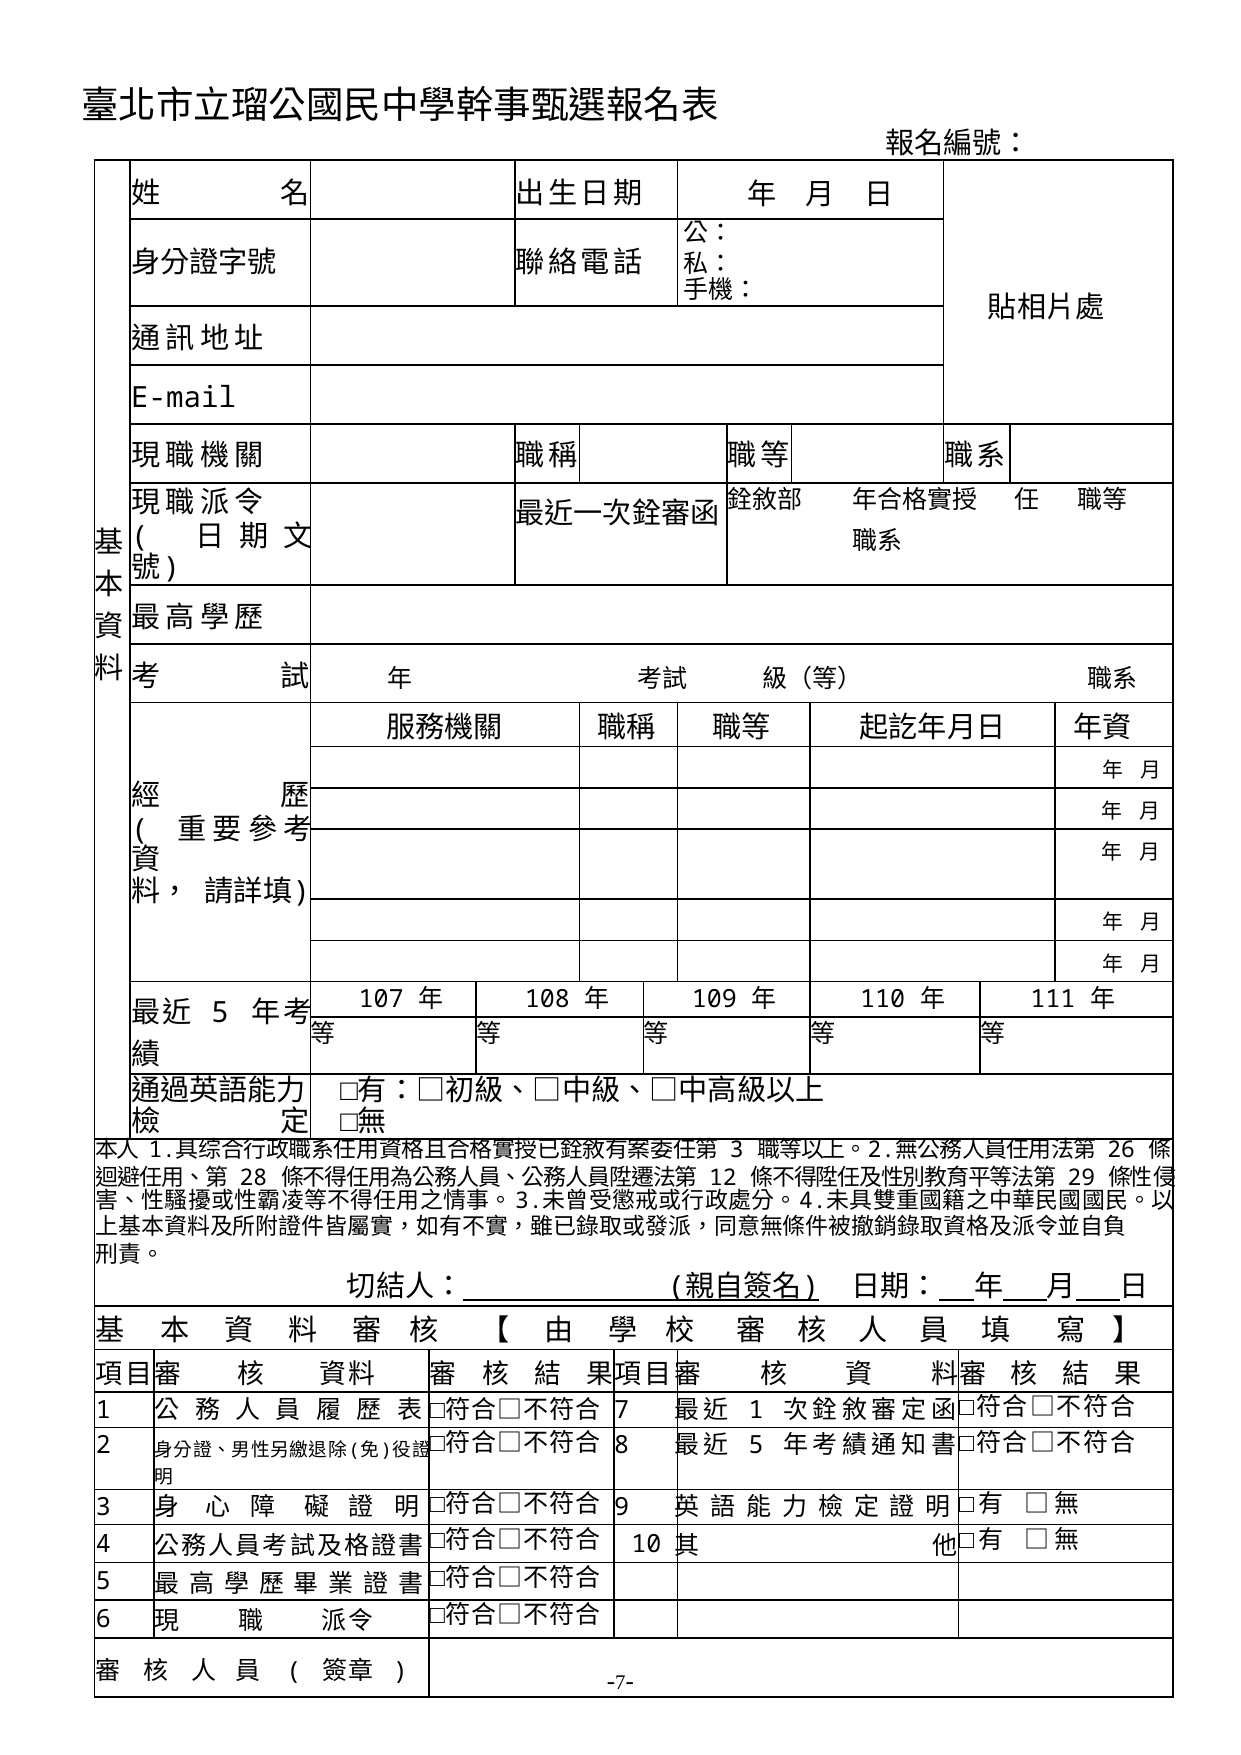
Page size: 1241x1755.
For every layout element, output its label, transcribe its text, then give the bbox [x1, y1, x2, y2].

table_cell 等 [644, 1018, 809, 1073]
table_cell 核 [189, 1350, 282, 1391]
table_cell 項目 [615, 1350, 677, 1391]
table_cell 審 [155, 1350, 189, 1391]
table_cell [678, 1601, 958, 1637]
table_cell 本人 1.具综合行政職系任用資格且合格實授已銓敘有案委任第 3 職等以上。2.無公務人員任用法第 26 條 迴避任用、第 28 條不得任用為公務人員、公務人員陞遷法第 12 條不得陞任及性別教育平等法第 29 條性侵害、性騷擾或性霸凌等不得任用之情事。3.未曾受懲戒或行政處分。4.未具雙重國籍之中華民國國民。以上基本資料及所附證件皆屬實，如有不實，雖已錄取或發派，同意無條件被撤銷錄取資格及派令並自負 刑責。 切結人： (親自簽名) 日期： 年 月 日 [95, 1140, 1172, 1304]
table_cell 職等 [678, 703, 809, 746]
table_cell □有 □無 [959, 1525, 1172, 1561]
table_cell 等 [477, 1018, 643, 1073]
table_cell 6 [95, 1601, 153, 1637]
table_cell 5 [95, 1563, 153, 1599]
table_cell 基 [95, 1307, 130, 1348]
table_cell 職系 [1041, 645, 1172, 702]
table_cell 職稱 [516, 425, 579, 482]
table_cell [580, 747, 677, 787]
table_cell 8 [615, 1428, 677, 1488]
table_cell 108 年 [477, 982, 643, 1016]
table_cell 通訊地址 [131, 307, 310, 364]
table_cell 職 [189, 1601, 282, 1637]
table_cell 職稱 [580, 703, 677, 746]
table_cell [615, 1601, 677, 1637]
table_cell [580, 941, 677, 981]
table_cell 年 [349, 645, 476, 702]
table_cell [516, 278, 677, 305]
table_cell 審 核 結 果 [959, 1350, 1172, 1391]
table_cell 4 [95, 1525, 153, 1561]
table_header [311, 161, 514, 218]
table_cell [811, 830, 1054, 898]
table_cell 身 [155, 1490, 189, 1524]
table_cell □符合□不符合 [959, 1428, 1172, 1488]
table_cell 公： [678, 220, 943, 248]
table_cell 年 月 [1056, 830, 1172, 898]
table_cell [311, 830, 579, 898]
table_cell [678, 1563, 958, 1599]
table_cell □無 [311, 1107, 1172, 1138]
table_cell [792, 425, 943, 482]
table_cell 職系 [944, 425, 1009, 482]
table_cell 英 語 能 力 檢 定 證 明 [678, 1490, 958, 1524]
table_cell 職等 [728, 425, 791, 482]
table_cell [678, 830, 809, 898]
table_cell 年 月 [1056, 747, 1172, 787]
table_cell 現職機關 [131, 425, 310, 482]
table_cell 111 年 [981, 982, 1172, 1016]
table_cell 【 [476, 1307, 515, 1348]
table_cell 審 核 [349, 1307, 476, 1348]
table_cell 9 [615, 1490, 677, 1524]
table_cell [131, 940, 310, 981]
table_cell 核 [130, 1639, 189, 1696]
table_cell 最近 1 次銓敘審定函 [678, 1393, 958, 1427]
table_cell 結 [515, 1350, 579, 1391]
table_cell 通過英語能力 [131, 1075, 310, 1107]
table_cell 資 [189, 1307, 282, 1348]
table_cell [311, 747, 579, 787]
table_cell [811, 900, 1054, 940]
table_cell 本 [130, 1307, 189, 1348]
table_cell 公 務 人 員 履 歷 表 [155, 1393, 428, 1427]
table_cell [131, 220, 310, 248]
table_cell 10 [615, 1525, 677, 1561]
table_cell 服務機關 [311, 703, 579, 746]
table_cell 現職派令 [131, 484, 310, 520]
subtitle 臺北市立瑠公國民中學幹事甄選報名表 [81, 79, 1056, 129]
table_cell 最高學歷 [131, 586, 310, 643]
table_cell □有 □無 [959, 1490, 1172, 1524]
table_cell 107 年 [311, 982, 475, 1016]
table_cell 等 [811, 1018, 979, 1073]
table_cell 最 高 學 歷 畢 業 證 書 [155, 1563, 428, 1599]
table_cell ( 重要參考資 [131, 814, 310, 875]
table_cell 2 [95, 1428, 153, 1488]
table_cell 7 [615, 1393, 677, 1427]
table_header 年 月 日 [678, 161, 943, 218]
table_cell 級（等） [727, 645, 1041, 702]
table_cell 3 [95, 1490, 153, 1524]
table_cell 身分證、男性另繳退除(免)役證明 [155, 1428, 428, 1488]
table_cell 心 障 [189, 1490, 282, 1524]
table_cell [311, 425, 514, 482]
table_cell [580, 425, 726, 482]
table_cell 檢 定 [131, 1107, 310, 1138]
table_cell ( 簽 [282, 1639, 349, 1696]
table_cell 項目 [615, 1365, 619, 1378]
table_cell 寫 】 [1041, 1307, 1172, 1348]
table_cell 年 月 [1056, 941, 1172, 981]
table_cell [580, 900, 677, 940]
table_cell 審 核 人 員 填 [727, 1307, 1041, 1348]
table_cell □符合□不符合 [430, 1525, 613, 1561]
table_cell □符合□不符合 [430, 1428, 613, 1488]
table_cell 等 [311, 1018, 475, 1073]
table_cell [580, 789, 677, 828]
table_cell □符合□不符合 [430, 1563, 613, 1599]
table_cell 等 [981, 1018, 1172, 1073]
table_cell [615, 1563, 677, 1599]
table_cell 料， 請詳填) [131, 875, 310, 940]
table_cell 1 [95, 1393, 153, 1427]
table_cell [959, 1563, 1172, 1599]
table_cell [311, 366, 943, 423]
table_cell [311, 645, 349, 702]
table_cell [1011, 425, 1172, 482]
table_cell 令 [349, 1601, 428, 1637]
table_cell 考 試 [131, 645, 310, 702]
table_cell [811, 941, 1054, 981]
table_cell [131, 278, 310, 305]
table_cell 最近一次銓審函 [516, 484, 726, 584]
table_cell 果 [580, 1350, 613, 1391]
table_cell 109 年 [644, 982, 809, 1016]
table_header 貼相片處 [944, 161, 1172, 423]
table_cell [678, 941, 809, 981]
table_header 出生日期 [516, 161, 677, 218]
table_cell 礙 [282, 1490, 349, 1524]
table_cell [311, 586, 1172, 643]
table_cell [131, 703, 310, 746]
table_cell 年 月 [1056, 900, 1172, 940]
table_cell ( 日期文號) [131, 520, 310, 584]
table_cell [311, 220, 514, 305]
table_cell 公務人員考試及格證書 [155, 1525, 428, 1561]
table_cell 核 [476, 1350, 515, 1391]
table_cell [811, 789, 1054, 828]
table_cell [311, 307, 943, 364]
table_cell [476, 645, 515, 702]
table_cell 私： [678, 248, 943, 278]
table_cell 聯絡電話 [516, 248, 677, 278]
table_cell [959, 1601, 1172, 1637]
table_cell 現 [155, 1601, 189, 1637]
table_cell [580, 830, 677, 898]
table_header 姓 名 [131, 161, 310, 218]
table_cell 身分證字號 [131, 248, 310, 278]
table_cell 料 [349, 1350, 428, 1391]
table_cell [311, 941, 579, 981]
table_cell 料 [282, 1307, 349, 1348]
table_cell 銓敘部 年合格實授 任 職等 職系 [728, 484, 1172, 584]
table_cell [678, 900, 809, 940]
table_cell 由 [515, 1307, 579, 1348]
table_cell 人 員 [189, 1639, 282, 1696]
table_cell [515, 645, 579, 702]
table_header 基本資料 [95, 161, 129, 1138]
table_cell 審 [95, 1639, 130, 1696]
table_cell 項目 [95, 1350, 153, 1391]
table_cell 資 [282, 1350, 349, 1391]
table_cell [430, 1639, 1172, 1696]
table_cell 110 年 [811, 982, 979, 1016]
table_cell □符合□不符合 [430, 1393, 613, 1427]
table_cell 審 [678, 1350, 727, 1391]
table_cell 考試 [580, 645, 727, 702]
table_cell 核 資 料 [727, 1350, 958, 1391]
table_cell [678, 747, 809, 787]
table_cell [311, 900, 579, 940]
table_cell [516, 220, 677, 248]
table_cell 學 校 [580, 1307, 727, 1348]
table_cell 最近 5 年考績 [131, 982, 310, 1073]
table_cell □有：□初級、□中級、□中高級以上 [311, 1075, 1172, 1107]
table_cell [678, 789, 809, 828]
table_cell 最近 5 年考績通知書 [678, 1428, 958, 1488]
table_cell 派 [282, 1601, 349, 1637]
table_cell [311, 484, 514, 584]
text 報名編號： [797, 129, 1172, 159]
table_cell 章 ) [349, 1639, 428, 1696]
table_cell □符合□不符合 [959, 1393, 1172, 1427]
table_cell 手機： [678, 278, 943, 305]
table_cell 經 歷 [131, 746, 310, 814]
table_cell 起訖年月日 [811, 703, 1054, 746]
table_cell 證 明 [349, 1490, 428, 1524]
table_cell □符合□不符合 [430, 1490, 613, 1524]
table_cell 年資 [1056, 703, 1172, 746]
table_cell 其 他 [678, 1525, 958, 1561]
table_cell 審 [161, 1372, 175, 1376]
table_cell [311, 789, 579, 828]
table_cell E-mail [131, 366, 310, 423]
table_cell 年 月 [1056, 789, 1172, 828]
table_cell [811, 747, 1054, 787]
table_cell 審 [430, 1350, 476, 1391]
table_cell □符合□不符合 [430, 1601, 613, 1637]
